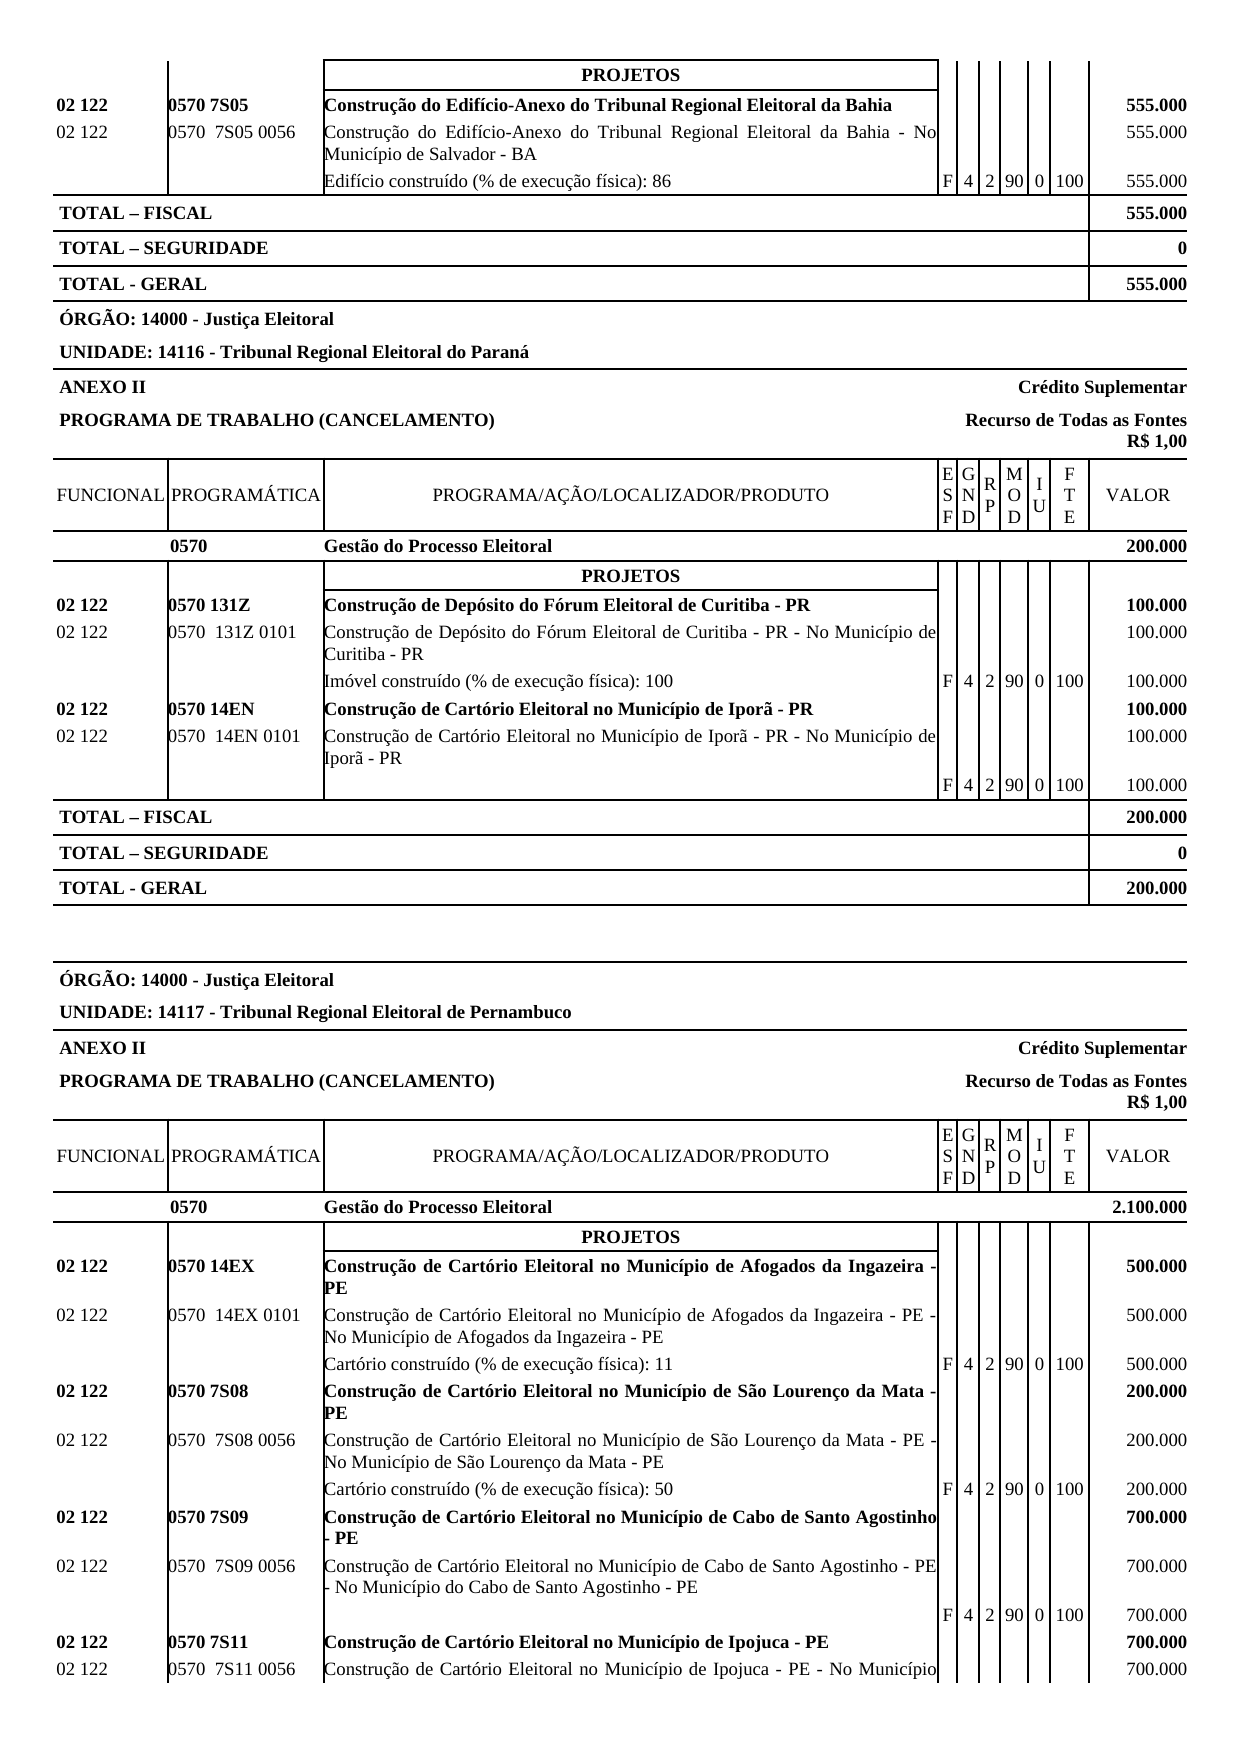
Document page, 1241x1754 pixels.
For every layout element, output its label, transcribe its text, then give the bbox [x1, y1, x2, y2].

table_cell 90 [1001, 771, 1027, 799]
table_cell [1029, 1426, 1049, 1475]
table_cell 02 122 [53, 89, 167, 118]
table_cell [958, 118, 978, 167]
table_cell ÓRGÃO: 14000 - Justiça Eleitoral [53, 963, 1187, 996]
table_cell 0570 7S05 0056 [169, 118, 323, 167]
table_cell 0570 7S11 0056 [169, 1655, 323, 1683]
table_cell Gestão do Processo Eleitoral [324, 1193, 1089, 1221]
table_cell 0570 14EX [169, 1250, 323, 1301]
table_cell [1051, 722, 1088, 771]
table_cell Construção do Edifício-Anexo do Tribunal Regional Eleitoral da Bahia [325, 91, 937, 118]
table_cell 2 [980, 668, 999, 695]
table_cell 100 [1051, 167, 1088, 194]
table_cell [958, 589, 978, 618]
table_cell [980, 1223, 999, 1250]
table_cell [1001, 589, 1027, 618]
table_cell [1001, 562, 1027, 589]
table_cell [980, 1378, 999, 1426]
table_cell [53, 167, 167, 194]
table_cell [939, 1378, 956, 1426]
table_cell TOTAL - GERAL [53, 267, 1088, 300]
table_cell 555.000 [1090, 89, 1187, 118]
table_cell 100 [1051, 1601, 1088, 1628]
table_cell 0570 [53, 532, 324, 559]
table_cell [980, 1503, 999, 1552]
table_cell [958, 1301, 978, 1350]
table_cell TOTAL – SEGURIDADE [53, 232, 1088, 264]
table_cell [1050, 59, 1089, 88]
table_cell G N D [958, 1121, 978, 1191]
table_cell TOTAL – FISCAL [53, 196, 1088, 229]
table_cell [169, 562, 323, 589]
table_cell [980, 118, 999, 167]
table_cell 90 [1001, 1475, 1027, 1503]
table_cell [1001, 695, 1027, 722]
table_cell [939, 1426, 956, 1475]
table_cell [939, 589, 956, 618]
table_cell [1029, 619, 1049, 667]
table_cell [980, 1426, 999, 1475]
table_cell [958, 695, 978, 722]
table_cell 0570 14EX 0101 [169, 1301, 323, 1350]
table_cell E S F [939, 460, 956, 530]
table_cell 4 [958, 668, 978, 695]
table_cell [1029, 1628, 1049, 1655]
table_cell 700.000 [1090, 1628, 1187, 1655]
table_cell [939, 695, 956, 722]
table_cell [1029, 1250, 1049, 1301]
table_cell 500.000 [1090, 1250, 1187, 1301]
table_cell [1051, 1655, 1088, 1683]
table_cell Construção de Cartório Eleitoral no Município de Afogados da Ingazeira - PE [325, 1252, 937, 1301]
table_cell 02 122 [53, 118, 167, 167]
table_cell 100.000 [1090, 589, 1187, 618]
table_cell [1029, 1503, 1049, 1552]
table_cell 2.100.000 [1089, 1193, 1187, 1221]
table_cell F T E [1051, 460, 1088, 530]
table_cell [1051, 619, 1088, 667]
table_cell [980, 89, 999, 118]
table_cell [1001, 1503, 1027, 1552]
table_cell 2 [980, 771, 999, 799]
table_cell Gestão do Processo Eleitoral [324, 532, 1089, 559]
table_cell Construção de Cartório Eleitoral no Município de Ipojuca - PE [325, 1628, 937, 1655]
table_cell [1001, 619, 1027, 667]
table_cell 100.000 [1090, 695, 1187, 722]
table_cell PROGRAMÁTICA [169, 460, 323, 530]
table_cell [958, 1250, 978, 1301]
table_cell [1051, 1552, 1088, 1601]
table_cell [938, 996, 1187, 1029]
table_cell F [939, 1601, 956, 1628]
table_cell 100.000 [1090, 771, 1187, 799]
table_cell 100 [1051, 668, 1088, 695]
table_cell 02 122 [53, 619, 167, 667]
table_cell [1001, 722, 1027, 771]
table_cell Crédito Suplementar [938, 1031, 1187, 1064]
table_cell [958, 1552, 978, 1601]
table_cell F [939, 167, 956, 194]
table_cell 100.000 [1090, 668, 1187, 695]
table_cell R P [980, 460, 999, 530]
table_cell 90 [1001, 1601, 1027, 1628]
table_cell Construção de Depósito do Fórum Eleitoral de Curitiba - PR - No Município de Curitiba - PR [325, 619, 937, 667]
table_cell 0 [1090, 836, 1187, 869]
table_cell 90 [1001, 1350, 1027, 1377]
table_cell [168, 59, 323, 88]
table_cell 2 [980, 1475, 999, 1503]
table_cell [980, 722, 999, 771]
table_cell 555.000 [1090, 118, 1187, 167]
table_cell [1001, 1223, 1027, 1250]
table_cell [325, 1601, 937, 1628]
table_cell [1051, 1628, 1088, 1655]
table_cell [1028, 59, 1050, 88]
table_cell [1029, 562, 1049, 589]
table_cell 0 [1029, 1601, 1049, 1628]
table_cell 02 122 [53, 589, 167, 618]
table_cell Construção de Cartório Eleitoral no Município de Cabo de Santo Agostinho - PE - No Município do Cabo de Santo Agostinho - PE [325, 1552, 937, 1601]
table_cell UNIDADE: 14117 - Tribunal Regional Eleitoral de Pernambuco [53, 996, 938, 1029]
table_cell 0570 14EN 0101 [169, 722, 323, 771]
table_cell 555.000 [1090, 167, 1187, 194]
table_cell [1029, 1655, 1049, 1683]
table_cell 4 [958, 1350, 978, 1377]
table_cell [1051, 1503, 1088, 1552]
table_cell [980, 589, 999, 618]
table_cell 4 [958, 771, 978, 799]
table_cell Construção de Cartório Eleitoral no Município de São Lourenço da Mata - PE - No Município de São Lourenço da Mata - PE [325, 1426, 937, 1475]
table_cell Construção de Cartório Eleitoral no Município de Iporã - PR [325, 695, 937, 722]
table_cell [958, 562, 978, 589]
table_cell PROGRAMA DE TRABALHO (CANCELAMENTO) [53, 1064, 938, 1118]
table_cell 02 122 [53, 1552, 167, 1601]
table_cell TOTAL – SEGURIDADE [53, 836, 1088, 869]
table_cell [169, 1223, 323, 1250]
table_cell [939, 1628, 956, 1655]
table_cell 0570 [53, 1193, 324, 1221]
table_cell 200.000 [1090, 1475, 1187, 1503]
table_cell [1029, 722, 1049, 771]
table_cell F [939, 771, 956, 799]
table_cell 200.000 [1089, 532, 1187, 559]
table_cell 2 [980, 167, 999, 194]
table_cell VALOR [1090, 1121, 1187, 1191]
table_cell 2 [980, 1601, 999, 1628]
table_cell 0 [1029, 668, 1049, 695]
table_cell Construção de Cartório Eleitoral no Município de Cabo de Santo Agostinho - PE [325, 1503, 937, 1552]
table_cell PROGRAMA/AÇÃO/LOCALIZADOR/PRODUTO [325, 460, 937, 530]
table_cell Construção de Depósito do Fórum Eleitoral de Curitiba - PR [325, 591, 937, 618]
table_cell [169, 668, 323, 695]
table_cell 90 [1001, 668, 1027, 695]
table_cell 02 122 [53, 1628, 167, 1655]
table_cell G N D [958, 460, 978, 530]
table_cell 90 [1001, 167, 1027, 194]
table_cell [53, 562, 167, 589]
table_cell [1090, 562, 1187, 589]
table_cell 100.000 [1090, 619, 1187, 667]
table_cell [958, 89, 978, 118]
table_cell [1051, 1250, 1088, 1301]
table_cell [53, 1223, 167, 1250]
table_cell [939, 1655, 956, 1683]
table_cell [1090, 1223, 1187, 1250]
table_cell [1051, 1378, 1088, 1426]
table_cell 0570 7S11 [169, 1628, 323, 1655]
table_cell PROGRAMÁTICA [169, 1121, 323, 1191]
table_cell I U [1029, 460, 1049, 530]
table_cell 100.000 [1090, 722, 1187, 771]
table_cell 4 [958, 1475, 978, 1503]
table_cell 500.000 [1090, 1301, 1187, 1350]
table_cell [53, 668, 167, 695]
table_cell [1029, 118, 1049, 167]
table_cell [1001, 1301, 1027, 1350]
table_cell 0570 131Z [169, 589, 323, 618]
table_cell [1029, 1223, 1049, 1250]
table_cell 02 122 [53, 722, 167, 771]
table_cell [53, 771, 167, 799]
table_cell [1051, 695, 1088, 722]
table_cell R P [980, 1121, 999, 1191]
table_cell [939, 619, 956, 667]
table_cell PROJETOS [325, 1223, 937, 1250]
table_cell 0 [1029, 771, 1049, 799]
table_cell 0570 14EN [169, 695, 323, 722]
table_cell [169, 771, 323, 799]
table_cell 100 [1051, 1475, 1088, 1503]
table_cell M O D [1001, 1121, 1027, 1191]
table_cell 0570 7S08 0056 [169, 1426, 323, 1475]
table_cell [980, 695, 999, 722]
table_cell [1089, 59, 1187, 88]
table_cell F [939, 1350, 956, 1377]
table_cell 200.000 [1090, 1378, 1187, 1426]
table_cell 4 [958, 1601, 978, 1628]
table_cell [53, 1475, 167, 1503]
table_cell Construção de Cartório Eleitoral no Município de Ipojuca - PE - No Município [325, 1655, 937, 1683]
table_cell 555.000 [1090, 196, 1187, 229]
table_cell Edifício construído (% de execução física): 86 [325, 167, 937, 194]
table_cell TOTAL – FISCAL [53, 801, 1088, 834]
table_cell UNIDADE: 14116 - Tribunal Regional Eleitoral do Paraná [53, 335, 938, 368]
table_cell Construção de Cartório Eleitoral no Município de Iporã - PR - No Município de Iporã - PR [325, 722, 937, 771]
table_cell [1051, 1426, 1088, 1475]
table_cell 500.000 [1090, 1350, 1187, 1377]
table_cell [1001, 1426, 1027, 1475]
table_cell [1051, 1301, 1088, 1350]
table_cell [1001, 1655, 1027, 1683]
table_cell [1029, 695, 1049, 722]
table_cell [169, 1350, 323, 1377]
table_cell [938, 335, 1187, 368]
table_cell [1051, 562, 1088, 589]
table_cell PROJETOS [325, 61, 937, 88]
table_cell [939, 89, 956, 118]
table_cell 02 122 [53, 1426, 167, 1475]
table_cell [979, 59, 1000, 88]
table_cell F [939, 668, 956, 695]
table_cell 200.000 [1090, 871, 1187, 904]
table_cell 0 [1029, 1350, 1049, 1377]
table_cell [1029, 1378, 1049, 1426]
table_cell 100 [1051, 771, 1088, 799]
table_cell [939, 562, 956, 589]
table_cell 0570 7S05 [169, 89, 323, 118]
table_cell [1000, 59, 1028, 88]
table_cell 02 122 [53, 1301, 167, 1350]
table_cell [1089, 906, 1187, 961]
table_cell [169, 1601, 323, 1628]
table_cell Construção de Cartório Eleitoral no Município de Afogados da Ingazeira - PE - No Município de Afogados da Ingazeira - PE [325, 1301, 937, 1350]
table_cell I U [1029, 1121, 1049, 1191]
table_cell [958, 722, 978, 771]
table_cell 700.000 [1090, 1552, 1187, 1601]
table_cell [980, 562, 999, 589]
table_cell Recurso de Todas as Fontes R$ 1,00 [938, 403, 1187, 457]
table_cell ANEXO II [53, 1031, 938, 1064]
table_cell F [939, 1475, 956, 1503]
table_cell [939, 1552, 956, 1601]
table_cell [939, 722, 956, 771]
table_cell [980, 1301, 999, 1350]
table_cell 4 [958, 167, 978, 194]
table_cell Cartório construído (% de execução física): 50 [325, 1475, 937, 1503]
table_cell [958, 1503, 978, 1552]
table_cell ÓRGÃO: 14000 - Justiça Eleitoral [53, 302, 1187, 335]
table_cell [53, 906, 1089, 961]
table_cell [958, 619, 978, 667]
table_cell 200.000 [1090, 1426, 1187, 1475]
table_cell [980, 1655, 999, 1683]
table_cell 700.000 [1090, 1655, 1187, 1683]
table_cell [958, 1378, 978, 1426]
table_cell [1029, 589, 1049, 618]
table_cell 0 [1029, 1475, 1049, 1503]
table_cell [325, 771, 937, 799]
table_cell [939, 1223, 956, 1250]
table_cell [958, 1223, 978, 1250]
table_cell 200.000 [1090, 801, 1187, 834]
table_cell [939, 59, 957, 88]
table_cell F T E [1051, 1121, 1088, 1191]
table_cell ANEXO II [53, 370, 938, 403]
table_cell [939, 1301, 956, 1350]
table_cell 0570 131Z 0101 [169, 619, 323, 667]
table_cell 02 122 [53, 1655, 167, 1683]
table_cell 02 122 [53, 1378, 167, 1426]
table_cell 700.000 [1090, 1601, 1187, 1628]
table_cell [1051, 589, 1088, 618]
table_cell [1051, 89, 1088, 118]
table_cell Imóvel construído (% de execução física): 100 [325, 668, 937, 695]
table_cell 0 [1029, 167, 1049, 194]
table_cell [980, 1552, 999, 1601]
table_cell [53, 1601, 167, 1628]
table_cell [939, 1503, 956, 1552]
table_cell Construção de Cartório Eleitoral no Município de São Lourenço da Mata - PE [325, 1378, 937, 1426]
table_cell E S F [939, 1121, 956, 1191]
table_cell [1051, 1223, 1088, 1250]
table_cell [958, 1426, 978, 1475]
table_cell [958, 1655, 978, 1683]
table_cell [1001, 1250, 1027, 1301]
table_cell [1029, 89, 1049, 118]
table_cell PROGRAMA/AÇÃO/LOCALIZADOR/PRODUTO [325, 1121, 937, 1191]
table_cell [957, 59, 979, 88]
table_cell Recurso de Todas as Fontes R$ 1,00 [938, 1064, 1187, 1118]
table_cell [1001, 1552, 1027, 1601]
table_cell [169, 1475, 323, 1503]
table_cell Construção do Edifício-Anexo do Tribunal Regional Eleitoral da Bahia - No Município de Salvador - BA [325, 118, 937, 167]
table_cell [1001, 1628, 1027, 1655]
table_cell [1029, 1552, 1049, 1601]
table_cell [1001, 89, 1027, 118]
table_cell FUNCIONAL [53, 460, 167, 530]
table_cell [1001, 118, 1027, 167]
table_cell 0570 7S09 [169, 1503, 323, 1552]
table_cell VALOR [1090, 460, 1187, 530]
table_cell PROGRAMA DE TRABALHO (CANCELAMENTO) [53, 403, 938, 457]
table_cell [53, 59, 168, 88]
table_cell 2 [980, 1350, 999, 1377]
table_cell [980, 619, 999, 667]
table_cell [980, 1250, 999, 1301]
table_cell PROJETOS [325, 562, 937, 589]
table_cell 02 122 [53, 695, 167, 722]
table_cell 0570 7S09 0056 [169, 1552, 323, 1601]
table_cell 02 122 [53, 1250, 167, 1301]
table_cell [169, 167, 323, 194]
table_cell [939, 118, 956, 167]
table_cell 555.000 [1090, 267, 1187, 300]
table_cell [939, 1250, 956, 1301]
table_cell 0 [1090, 232, 1187, 264]
table_cell FUNCIONAL [53, 1121, 167, 1191]
table_cell 700.000 [1090, 1503, 1187, 1552]
table_cell [1029, 1301, 1049, 1350]
table_cell [1051, 118, 1088, 167]
table_cell Crédito Suplementar [938, 370, 1187, 403]
table_cell [958, 1628, 978, 1655]
table_cell 0570 7S08 [169, 1378, 323, 1426]
table_cell [980, 1628, 999, 1655]
table_cell M O D [1001, 460, 1027, 530]
table_cell [1001, 1378, 1027, 1426]
table_cell [53, 1350, 167, 1377]
table_cell 100 [1051, 1350, 1088, 1377]
table_cell Cartório construído (% de execução física): 11 [325, 1350, 937, 1377]
table_cell 02 122 [53, 1503, 167, 1552]
table_cell TOTAL - GERAL [53, 871, 1088, 904]
